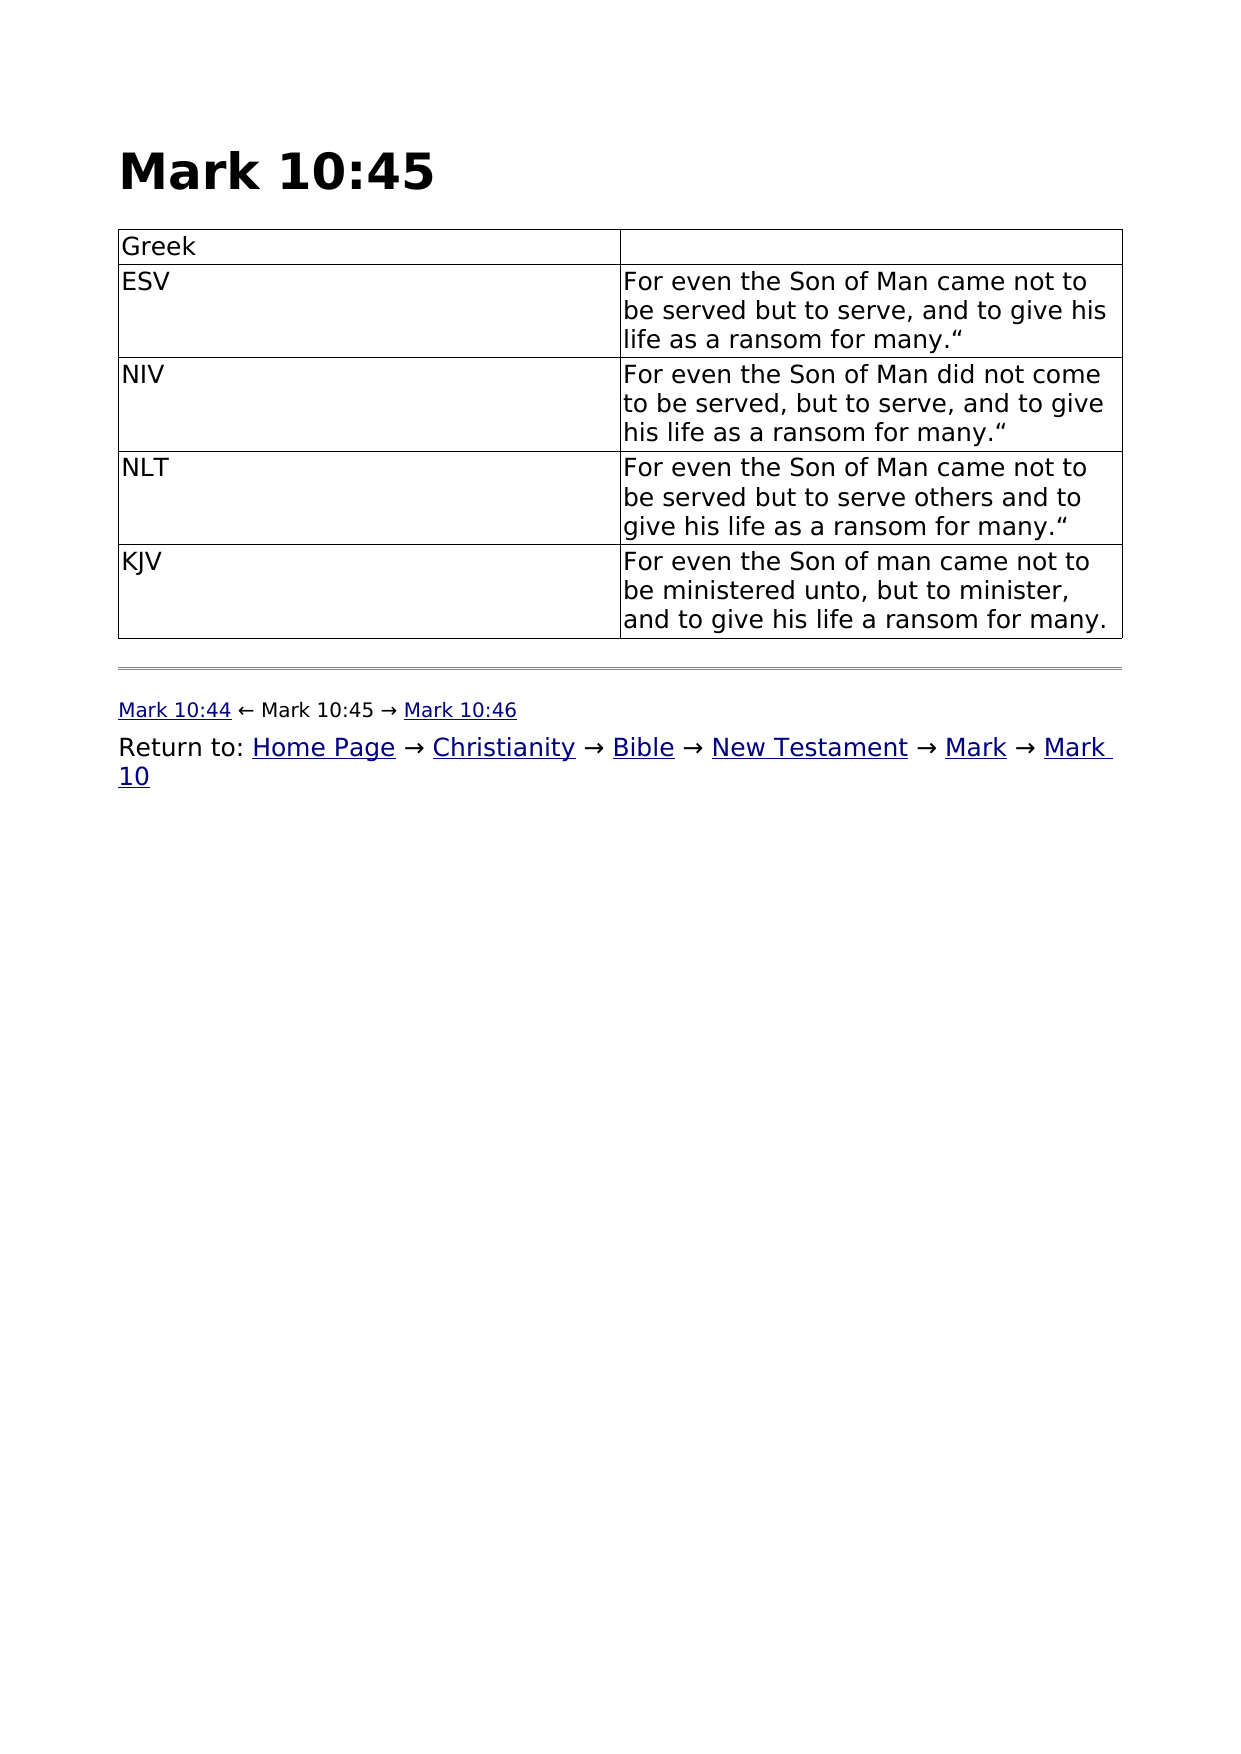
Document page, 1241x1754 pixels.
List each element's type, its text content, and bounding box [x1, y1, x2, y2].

text Mark 10:44 ← Mark 10:45 → Mark 10:46 [118, 699, 1122, 733]
text Return to: Home Page → Christianity → Bible → New Testament → Mark → Mark 10 [118, 733, 1122, 791]
table_cell For even the Son of Man came not to be served but to serve, and to give his life as a ransom for many.“ [621, 265, 1122, 357]
table_cell For even the Son of Man did not come to be served, but to serve, and to give his life as a ransom for many.“ [621, 358, 1122, 451]
table_header [621, 230, 1122, 264]
table_cell ESV [119, 265, 620, 357]
subtitle Mark 10:45 [118, 143, 1122, 201]
table_cell For even the Son of Man came not to be served but to serve others and to give his life as a ransom for many.“ [621, 452, 1122, 544]
table_cell NIV [119, 358, 620, 451]
table_cell KJV [119, 545, 620, 637]
table_header Greek [119, 230, 620, 264]
table_cell For even the Son of man came not to be ministered unto, but to minister, and to give his life a ransom for many. [621, 545, 1122, 637]
table_cell NLT [119, 452, 620, 544]
